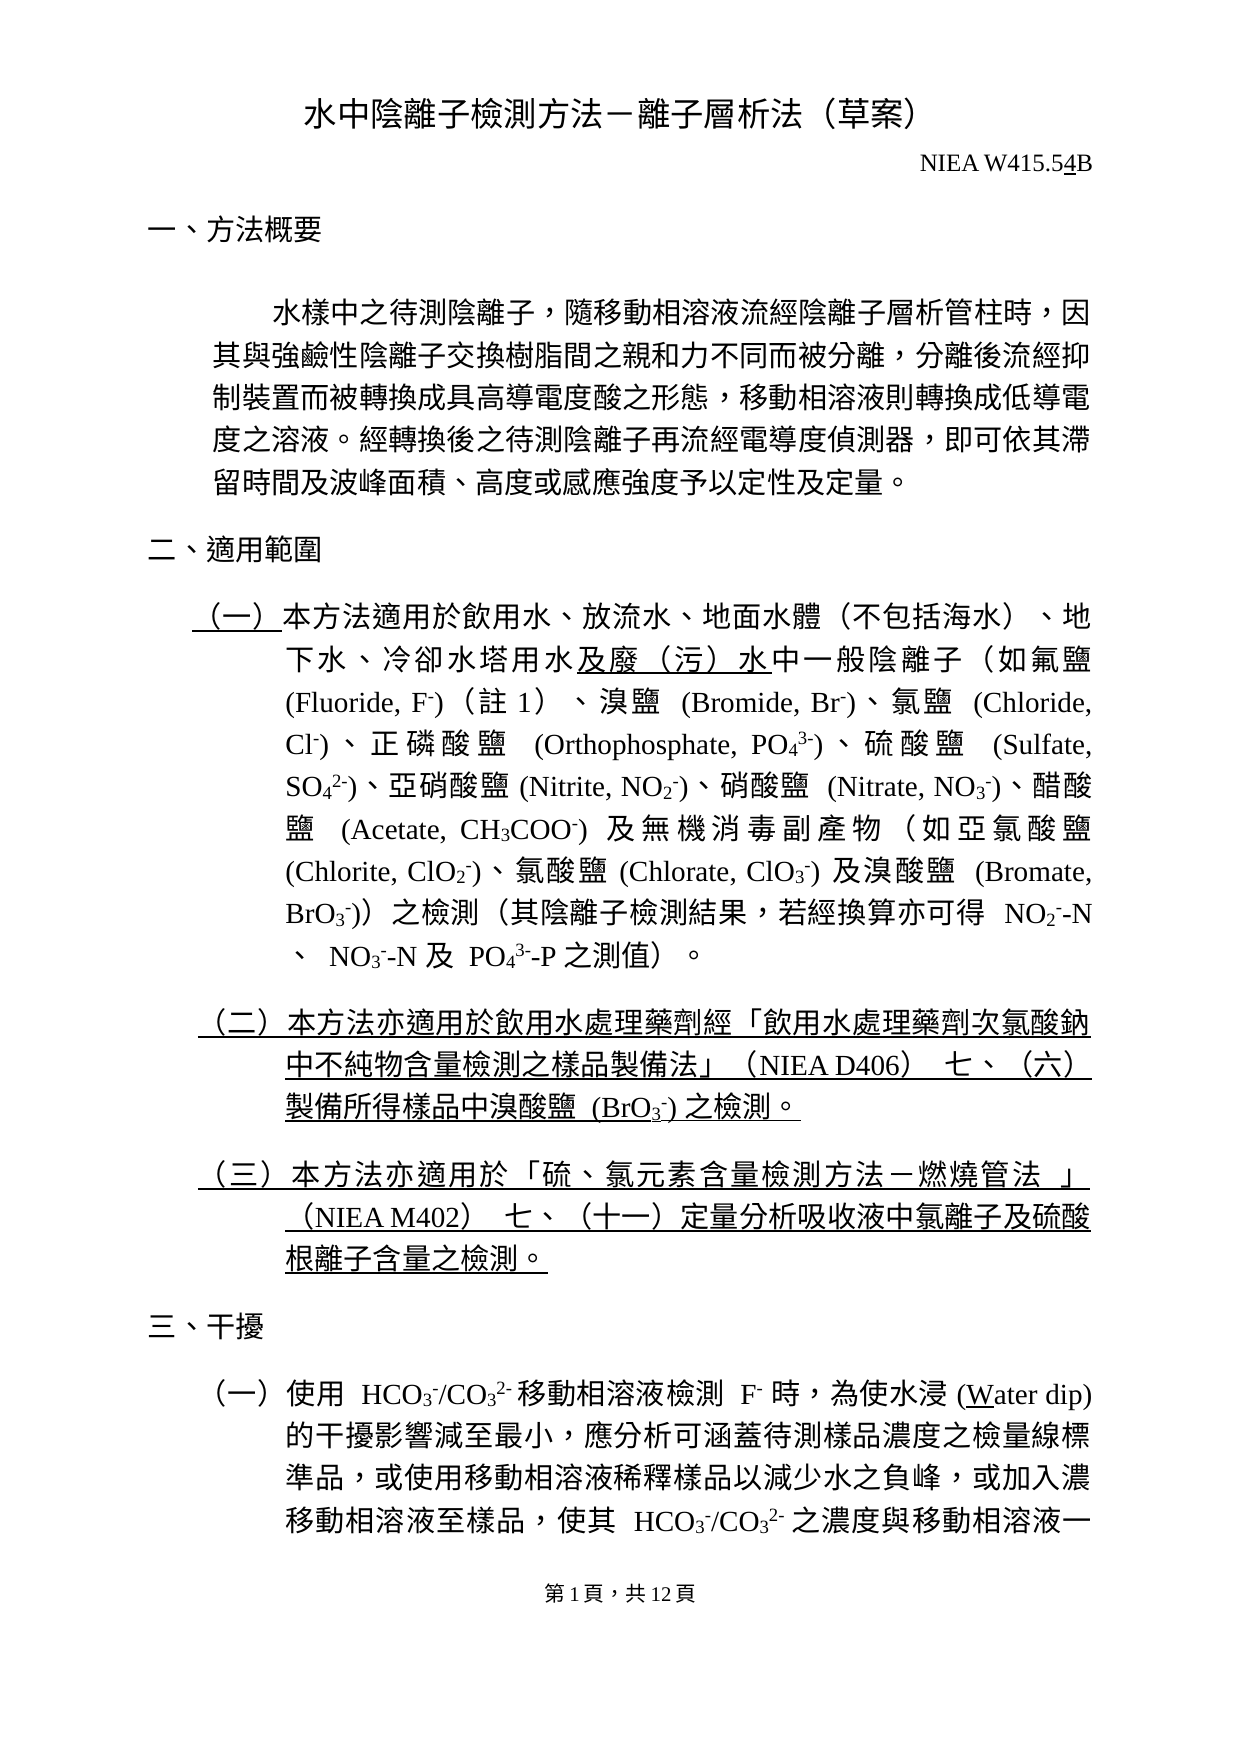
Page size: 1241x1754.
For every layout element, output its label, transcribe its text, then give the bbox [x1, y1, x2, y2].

subtitle 一、方法概要 [148, 206, 1092, 248]
text NIEA W415.54B [148, 148, 1092, 177]
text （一）使用 HCO3-/CO32- 移動相溶液檢測 F- 時，為使水浸 (Water dip) 的干擾影響減至最小，應分析可涵蓋待測樣品濃度之檢量線標準品，或使用移動相溶液稀釋樣品以減少水之負峰，或加入濃移動相溶液至樣品，使其 HCO3-/CO32- 之濃度與移動相溶液一 [198, 1371, 1092, 1540]
subtitle 三、干擾 [148, 1303, 1092, 1346]
text （二）本方法亦適用於飲用水處理藥劑經「飲用水處理藥劑次氯酸鈉中不純物含量檢測之樣品製備法」（NIEA D406） 七、（六）製備所得樣品中溴酸鹽 (BrO3-) 之檢測。 [198, 999, 1092, 1126]
text （三）本方法亦適用於「硫、氯元素含量檢測方法－燃燒管法 」（NIEA M402） 七、（十一）定量分析吸收液中氯離子及硫酸根離子含量之檢測。 [198, 1151, 1092, 1278]
subtitle 水中陰離子檢測方法－離子層析法（草案） [148, 87, 1092, 136]
text （一）本方法適用於飲用水、放流水、地面水體（不包括海水）、地下水、冷卻水塔用水及廢（污）水中一般陰離子（如氟鹽(Fluoride, F-)（註1）、溴鹽 (Bromide, Br-)、氯鹽 (Chloride, Cl-)、正磷酸鹽 (Orthophosphate, PO43-)、硫酸鹽 (Sulfate, SO42-)、亞硝酸鹽 (Nitrite, NO2-)、硝酸鹽 (Nitrate, NO3-)、醋酸鹽 (Acetate, CH3COO-) 及無機消毒副產物（如亞氯酸鹽(Chlorite, ClO2-)、氯酸鹽 (Chlorate, ClO3-) 及溴酸鹽 (Bromate, BrO3-)）之檢測（其陰離子檢測結果，若經換算亦可得 NO2--N 、 NO3--N 及 PO43--P 之測值）。 [192, 594, 1092, 974]
text 水樣中之待測陰離子，隨移動相溶液流經陰離子層析管柱時，因其與強鹼性陰離子交換樹脂間之親和力不同而被分離，分離後流經抑制裝置而被轉換成具高導電度酸之形態，移動相溶液則轉換成低導電度之溶液。經轉換後之待測陰離子再流經電導度偵測器，即可依其滯留時間及波峰面積、高度或感應強度予以定性及定量。 [213, 290, 1092, 502]
subtitle 二、適用範圍 [148, 527, 1092, 569]
